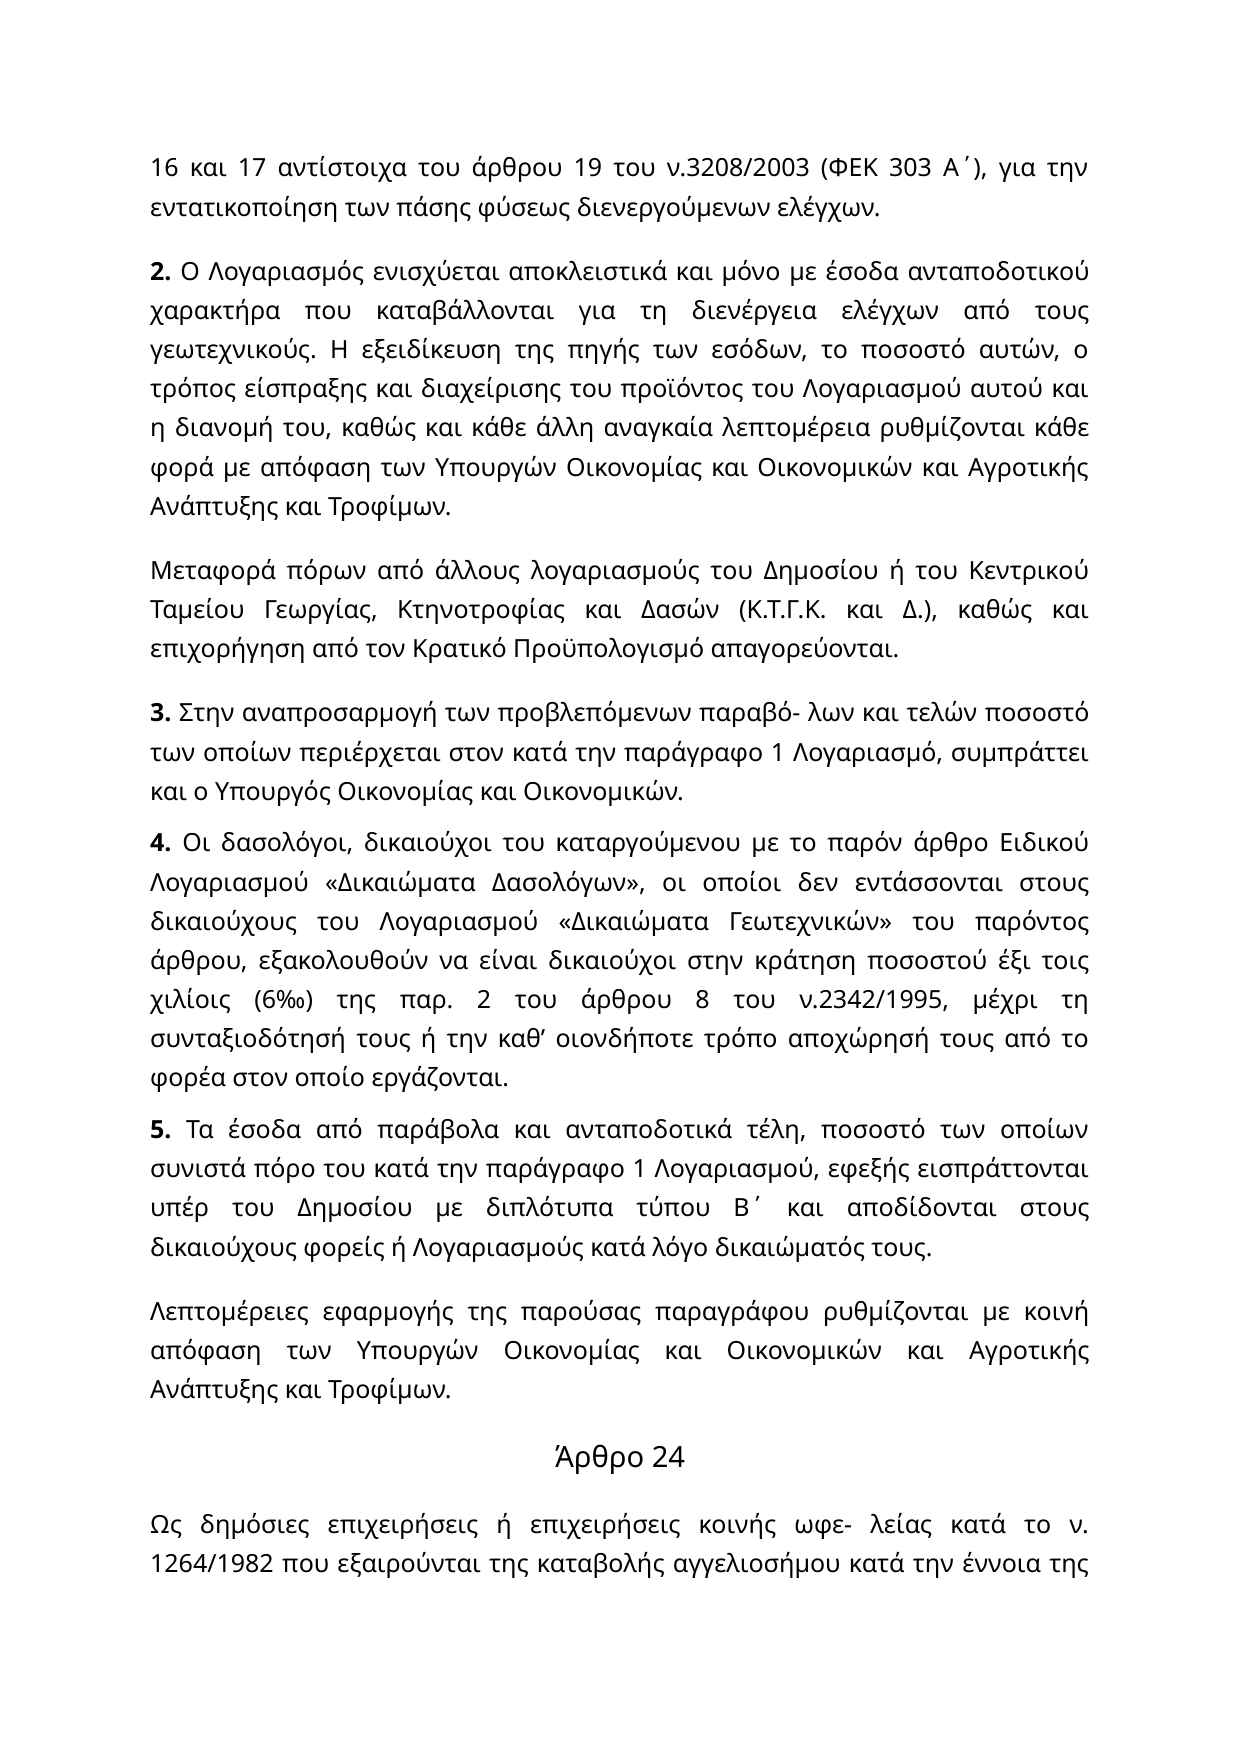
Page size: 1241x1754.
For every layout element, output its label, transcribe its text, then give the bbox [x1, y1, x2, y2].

subtitle Άρθρο 24 [150, 1436, 1090, 1476]
text 16 και 17 αντίστοιχα του άρθρου 19 του ν.3208/2003 (ΦΕΚ 303 Α΄), για την εντατικοποίηση των πάσης φύσεως διενεργούμενων ελέγχων. [150, 150, 1090, 223]
text 5. Τα έσοδα από παράβολα και ανταποδοτικά τέλη, ποσοστό των οποίων συνιστά πόρο του κατά την παράγραφο 1 Λογαριασμού, εφεξής εισπράττονται υπέρ του Δημοσίου με διπλότυπα τύπου Β΄ και αποδίδονται στους δικαιούχους φορείς ή Λογαριασμούς κατά λόγο δικαιώματός τους. [150, 1112, 1090, 1263]
text 4. Οι δασολόγοι, δικαιούχοι του καταργούμενου με το παρόν άρθρο Ειδικού Λογαριασμού «Δικαιώματα Δασολόγων», οι οποίοι δεν εντάσσονται στους δικαιούχους του Λογαριασμού «Δικαιώματα Γεωτεχνικών» του παρόντος άρθρου, εξακολουθούν να είναι δικαιούχοι στην κράτηση ποσοστού έξι τοις χιλίοις (6‰) της παρ. 2 του άρθρου 8 του ν.2342/1995, μέχρι τη συνταξιοδότησή τους ή την καθ’ οιονδήποτε τρόπο αποχώρησή τους από το φορέα στον οποίο εργάζονται. [150, 825, 1090, 1094]
text Ως δημόσιες επιχειρήσεις ή επιχειρήσεις κοινής ωφε- λείας κατά το ν. 1264/1982 που εξαιρούνται της καταβολής αγγελιοσήμου κατά την έννοια της [150, 1506, 1090, 1580]
text 2. Ο Λογαριασμός ενισχύεται αποκλειστικά και μόνο με έσοδα ανταποδοτικού χαρακτήρα που καταβάλλονται για τη διενέργεια ελέγχων από τους γεωτεχνικούς. Η εξειδίκευση της πηγής των εσόδων, το ποσοστό αυτών, ο τρόπος είσπραξης και διαχείρισης του προϊόντος του Λογαριασμού αυτού και η διανομή του, καθώς και κάθε άλλη αναγκαία λεπτομέρεια ρυθμίζονται κάθε φορά με απόφαση των Υπουργών Οικονομίας και Οικονομικών και Αγροτικής Ανάπτυξης και Τροφίμων. [150, 253, 1090, 522]
text 3. Στην αναπροσαρμογή των προβλεπόμενων παραβό- λων και τελών ποσοστό των οποίων περιέρχεται στον κατά την παράγραφο 1 Λογαριασμό, συμπράττει και ο Υπουργός Οικονομίας και Οικονομικών. [150, 695, 1090, 807]
text Μεταφορά πόρων από άλλους λογαριασμούς του Δημοσίου ή του Κεντρικού Ταμείου Γεωργίας, Κτηνοτροφίας και Δασών (Κ.Τ.Γ.Κ. και Δ.), καθώς και επιχορήγηση από τον Κρατικό Προϋπολογισμό απαγορεύονται. [150, 552, 1090, 665]
text Λεπτομέρειες εφαρμογής της παρούσας παραγράφου ρυθμίζονται με κοινή απόφαση των Υπουργών Οικονομίας και Οικονομικών και Αγροτικής Ανάπτυξης και Τροφίμων. [150, 1293, 1090, 1406]
